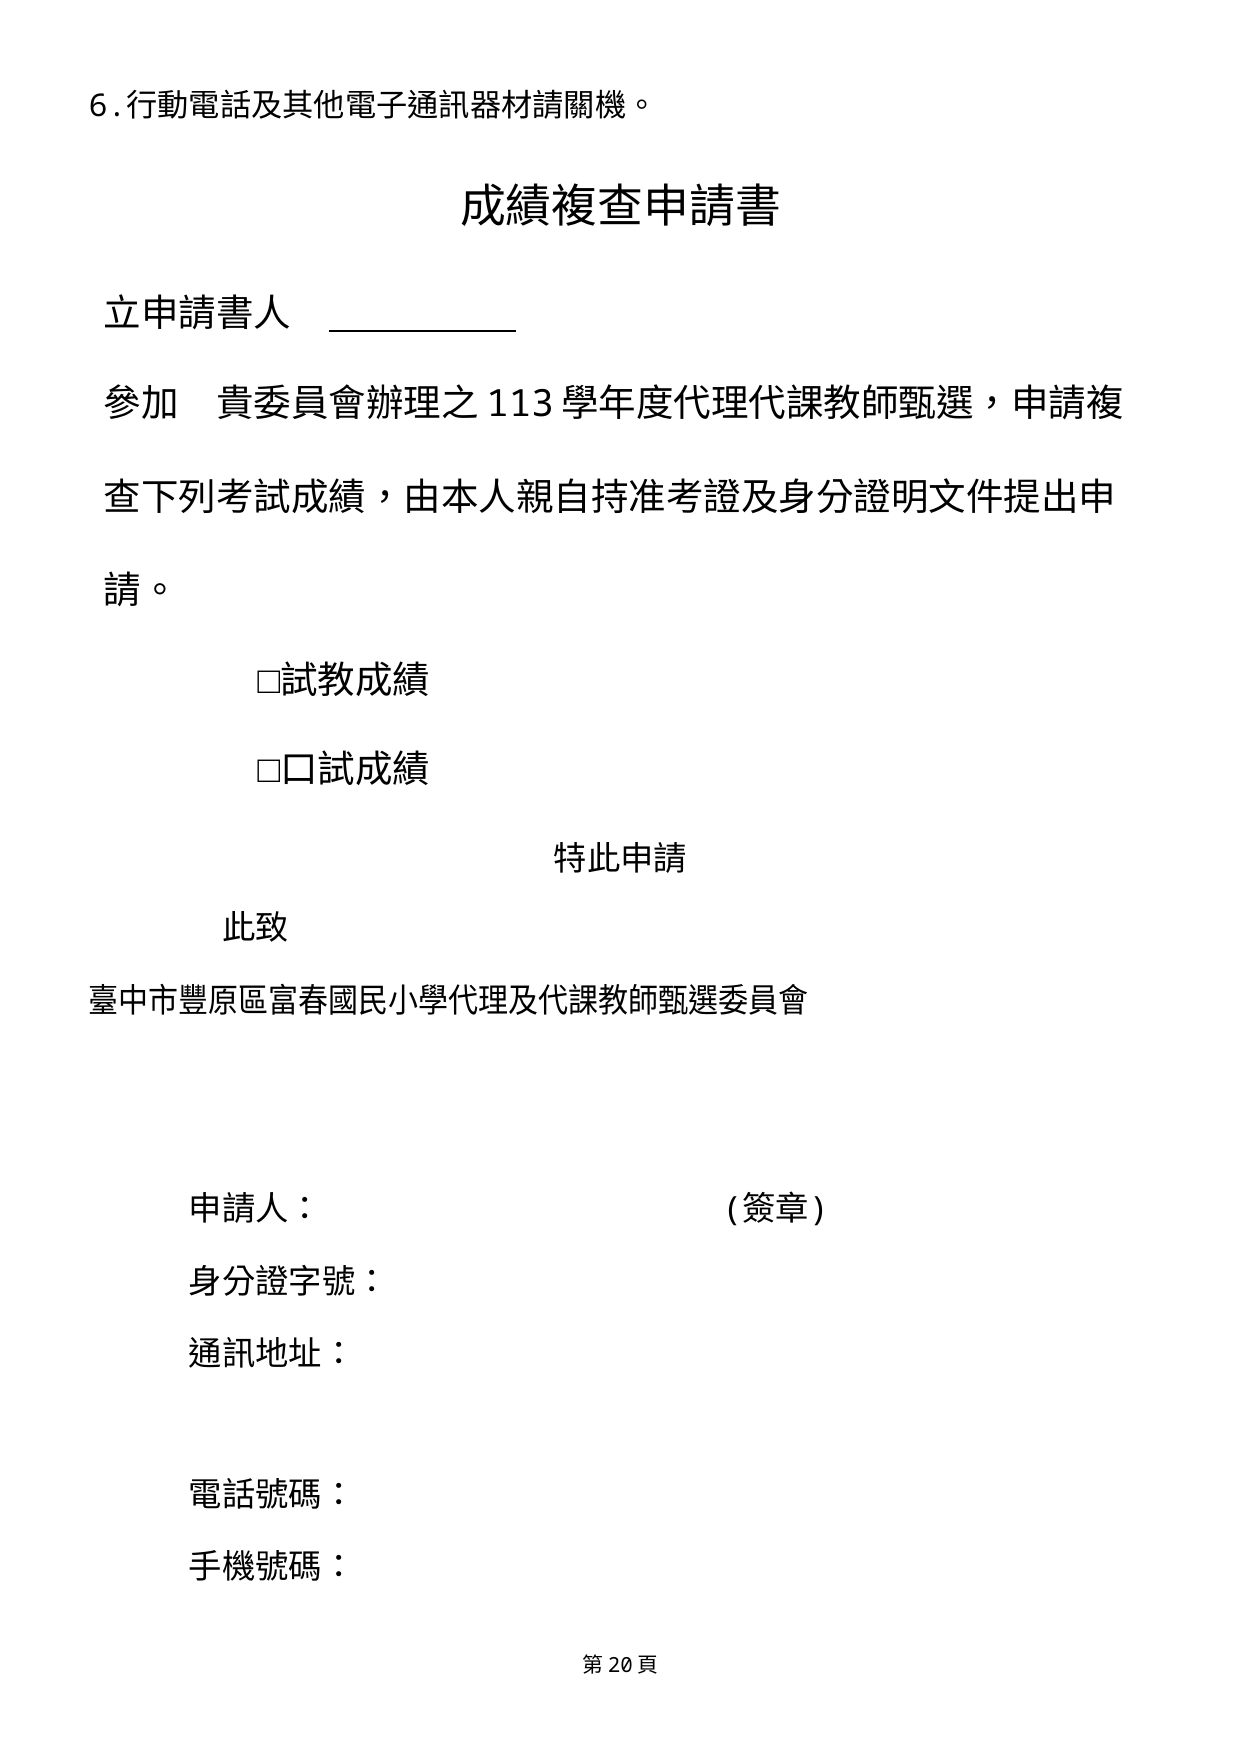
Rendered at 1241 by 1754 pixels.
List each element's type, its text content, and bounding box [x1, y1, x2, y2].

text □試教成績 [89, 635, 1152, 698]
text 臺中市豐原區富春國民小學代理及代課教師甄選委員會 [89, 973, 1152, 1022]
text □口試成績 [89, 725, 1152, 787]
text 手機號碼： [89, 1539, 1152, 1588]
text 申請人： (簽章) [89, 1182, 1152, 1230]
text 6.行動電話及其他電子通訊器材請關機。 [89, 81, 1152, 126]
text 通訊地址： [89, 1327, 1152, 1375]
text 電話號碼： [89, 1467, 1152, 1516]
text 身分證字號： [89, 1254, 1152, 1303]
text 此致 [89, 901, 1152, 949]
text 立申請書人 [103, 268, 1152, 331]
text 特此申請 [89, 814, 1152, 877]
text 成績複查申請書 [89, 169, 1152, 235]
text 參加 貴委員會辦理之113學年度代理代課教師甄選，申請複查下列考試成績，由本人親自持准考證及身分證明文件提出申請。 [103, 358, 1152, 608]
